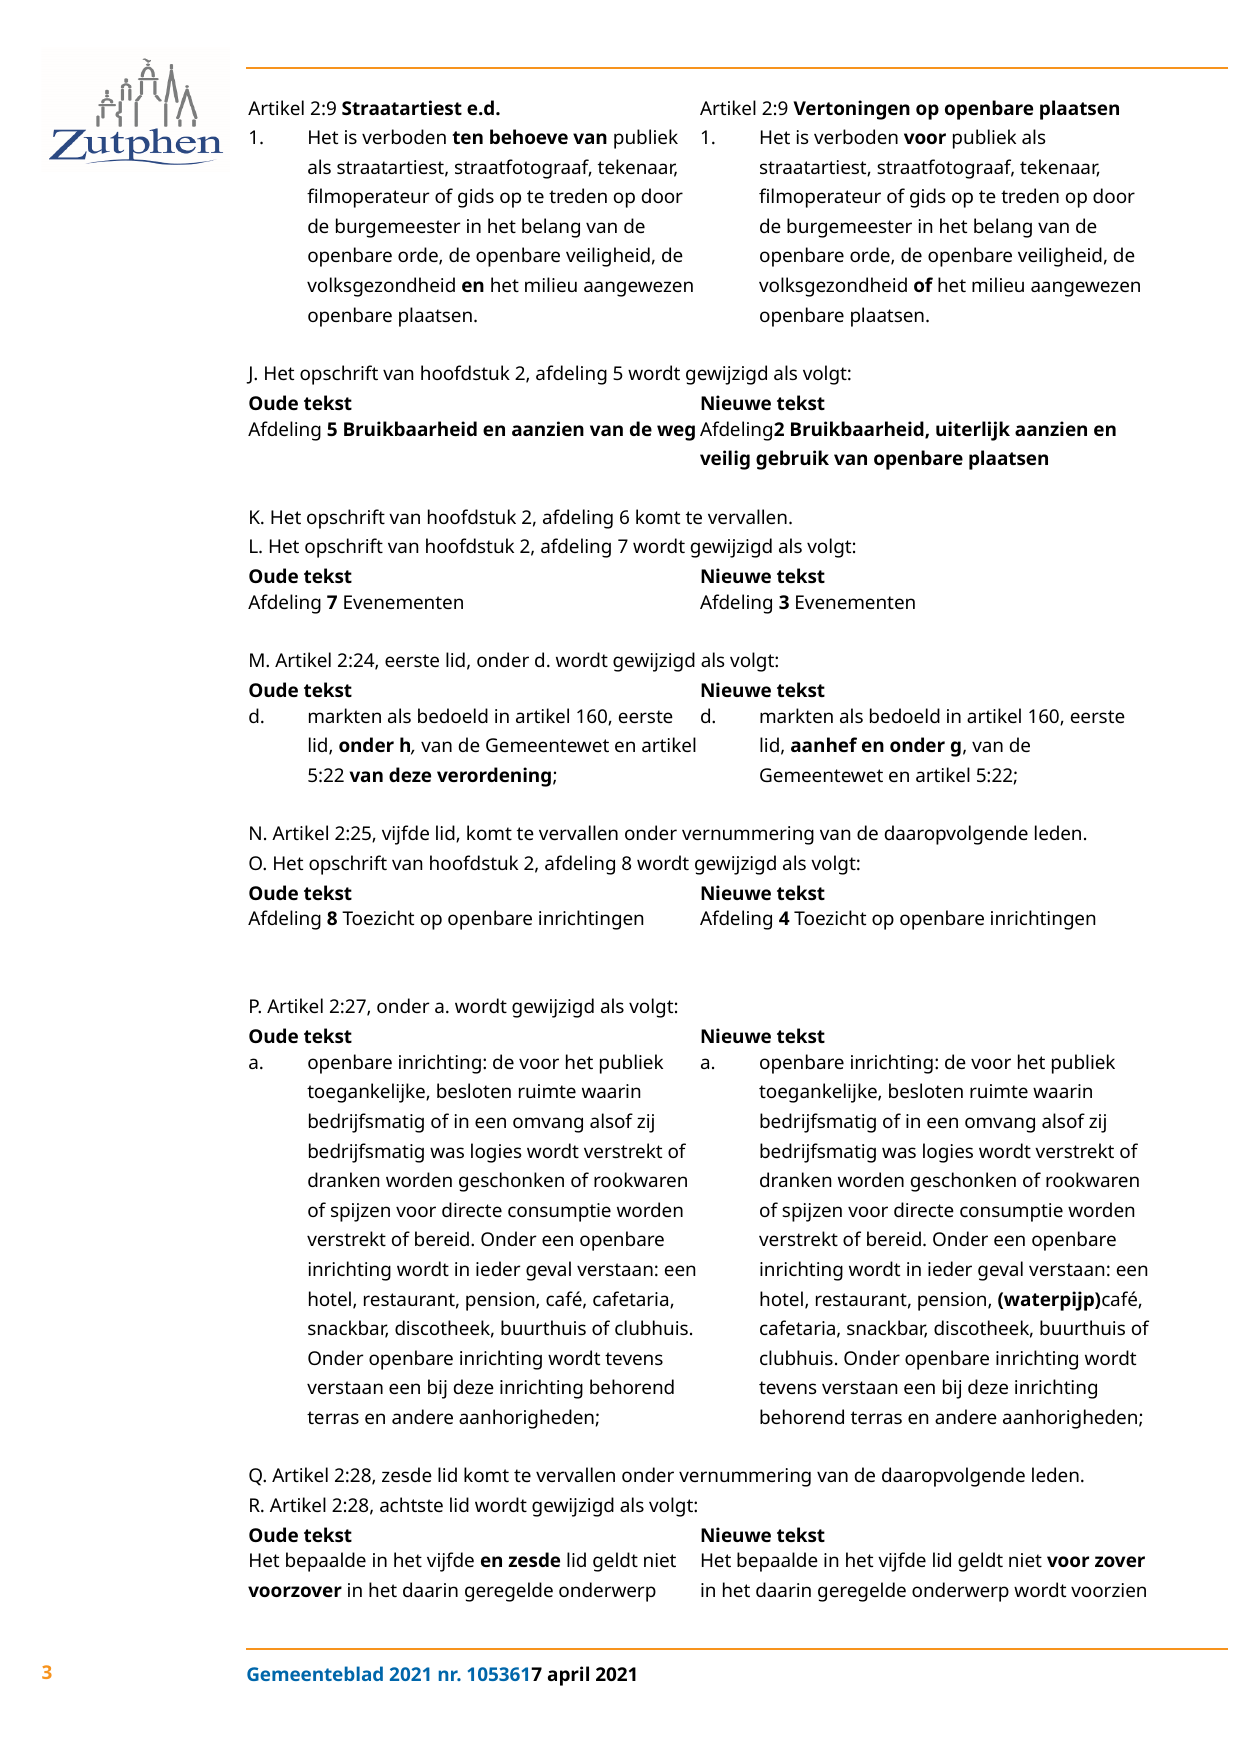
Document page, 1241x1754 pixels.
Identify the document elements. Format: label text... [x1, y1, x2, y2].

text M. Artikel 2:24, eerste lid, onder d. wordt gewijzigd als volgt: [248, 647, 1152, 673]
table_header Oude tekst [248, 390, 700, 416]
table_header Oude tekst [248, 1522, 700, 1548]
table_header Oude tekst [248, 1024, 700, 1049]
table_cell openbare inrichting: de voor het publiek toegankelijke, besloten ruimte waarin bedrijfsmatig of in een omvang alsof zij bedrijfsmatig was logies wordt verstrekt of dranken worden geschonken of rookwaren of spijzen voor directe consumptie worden verstrekt of bereid. Onder een openbare inrichting wordt in ieder geval verstaan: een hotel, restaurant, pension, (waterpijp)café, cafetaria, snackbar, discotheek, buurthuis of clubhuis. Onder openbare inrichting wordt tevens verstaan een bij deze inrichting behorend terras en andere aanhorigheden; [700, 1049, 1152, 1430]
table_cell Afdeling 5 Bruikbaarheid en aanzien van de weg [248, 416, 700, 471]
text N. Artikel 2:25, vijfde lid, komt te vervallen onder vernummering van de daaropvolgende leden. [248, 821, 1152, 846]
table_header Nieuwe tekst [700, 390, 1152, 416]
table_cell markten als bedoeld in artikel 160, eerste lid, aanhef en onder g, van de Gemeentewet en artikel 5:22; [700, 703, 1152, 788]
picture [41, 47, 231, 172]
text R. Artikel 2:28, achtste lid wordt gewijzigd als volgt: [248, 1492, 1152, 1518]
table_cell Afdeling 3 Evenementen [700, 589, 1152, 615]
table_cell Afdeling 8 Toezicht op openbare inrichtingen [248, 906, 700, 931]
table_cell Afdeling 7 Evenementen [248, 589, 700, 615]
table_cell Afdeling 4 Toezicht op openbare inrichtingen [700, 906, 1152, 931]
table_cell Het bepaalde in het vijfde lid geldt niet voor zover in het daarin geregelde onderwerp wordt voorzien [700, 1548, 1152, 1603]
table_header Nieuwe tekst [700, 563, 1152, 589]
table_cell Artikel 2:9 Straatartiest e.d. Het is verboden ten behoeve van publiek als straatartiest, straatfotograaf, tekenaar, filmoperateur of gids op te treden op door de burgemeester in het belang van de openbare orde, de openbare veiligheid, de volksgezondheid en het milieu aangewezen openbare plaatsen. [248, 95, 700, 328]
table_cell markten als bedoeld in artikel 160, eerste lid, onder h, van de Gemeentewet en artikel 5:22 van deze verordening; [248, 703, 700, 788]
table_cell Het bepaalde in het vijfde en zesde lid geldt niet voorzover in het daarin geregelde onderwerp [248, 1548, 700, 1603]
table_header Nieuwe tekst [700, 1522, 1152, 1548]
text O. Het opschrift van hoofdstuk 2, afdeling 8 wordt gewijzigd als volgt: [248, 850, 1152, 876]
table_header Oude tekst [248, 880, 700, 906]
text L. Het opschrift van hoofdstuk 2, afdeling 7 wordt gewijzigd als volgt: [248, 533, 1152, 559]
table_cell Artikel 2:9 Vertoningen op openbare plaatsen Het is verboden voor publiek als straatartiest, straatfotograaf, tekenaar, filmoperateur of gids op te treden op door de burgemeester in het belang van de openbare orde, de openbare veiligheid, de volksgezondheid of het milieu aangewezen openbare plaatsen. [700, 95, 1152, 328]
table_header Nieuwe tekst [700, 880, 1152, 906]
text Q. Artikel 2:28, zesde lid komt te vervallen onder vernummering van de daaropvolgende leden. [248, 1463, 1152, 1488]
table_header Nieuwe tekst [700, 677, 1152, 703]
text K. Het opschrift van hoofdstuk 2, afdeling 6 komt te vervallen. [248, 504, 1152, 530]
table_header Oude tekst [248, 677, 700, 703]
table_cell openbare inrichting: de voor het publiek toegankelijke, besloten ruimte waarin bedrijfsmatig of in een omvang alsof zij bedrijfsmatig was logies wordt verstrekt of dranken worden geschonken of rookwaren of spijzen voor directe consumptie worden verstrekt of bereid. Onder een openbare inrichting wordt in ieder geval verstaan: een hotel, restaurant, pension, café, cafetaria, snackbar, discotheek, buurthuis of clubhuis. Onder openbare inrichting wordt tevens verstaan een bij deze inrichting behorend terras en andere aanhorigheden; [248, 1049, 700, 1430]
text P. Artikel 2:27, onder a. wordt gewijzigd als volgt: [248, 994, 1152, 1019]
table_header Nieuwe tekst [700, 1024, 1152, 1049]
text J. Het opschrift van hoofdstuk 2, afdeling 5 wordt gewijzigd als volgt: [248, 360, 1152, 386]
table_cell Afdeling2 Bruikbaarheid, uiterlijk aanzien en veilig gebruik van openbare plaatsen [700, 416, 1152, 471]
table_header Oude tekst [248, 563, 700, 589]
